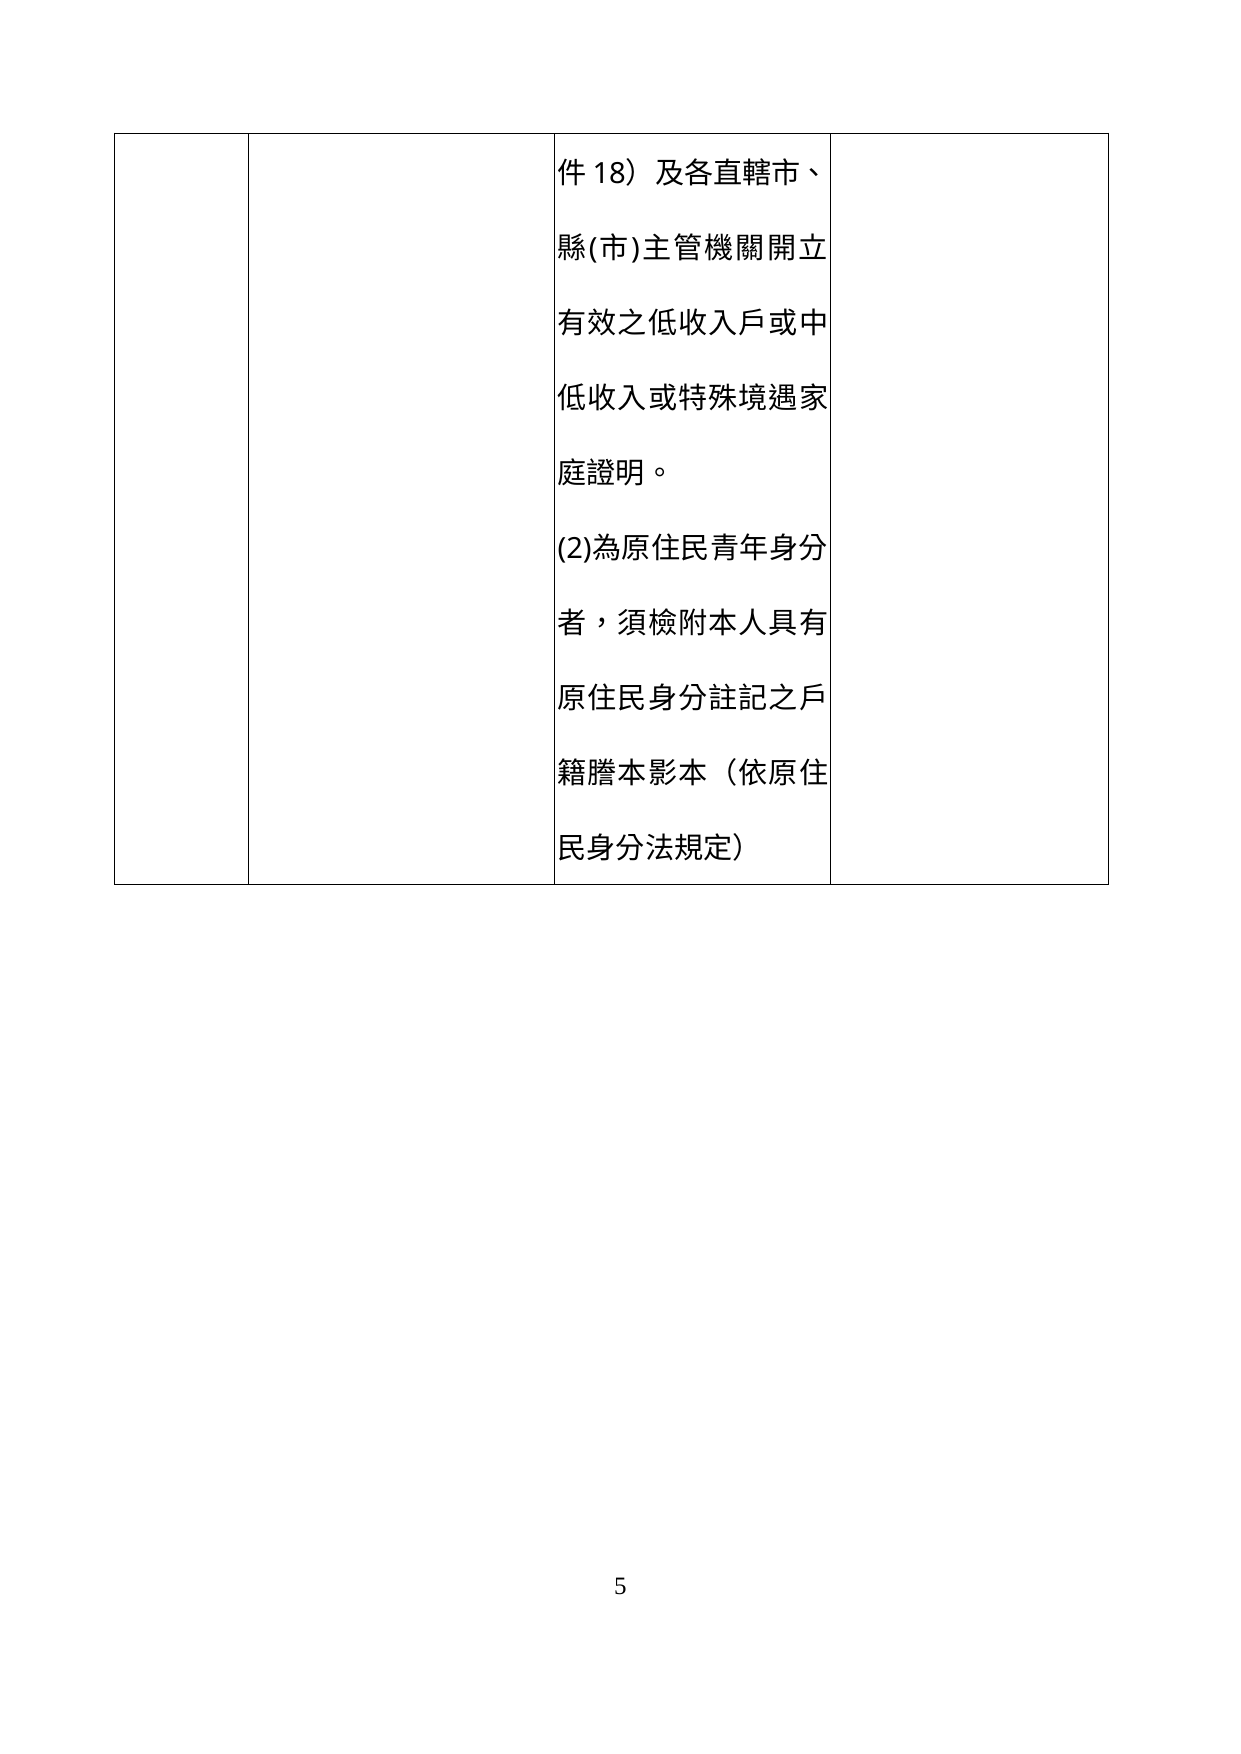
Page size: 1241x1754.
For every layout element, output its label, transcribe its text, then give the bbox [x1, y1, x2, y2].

table_cell [831, 134, 1108, 884]
table_cell 件18）及各直轄市、縣(市)主管機關開立有效之低收入戶或中低收入或特殊境遇家庭證明。 (2)為原住民青年身分者，須檢附本人具有原住民身分註記之戶籍謄本影本（依原住民身分法規定） [555, 134, 830, 884]
table_cell [249, 134, 554, 884]
table_cell [115, 134, 248, 884]
